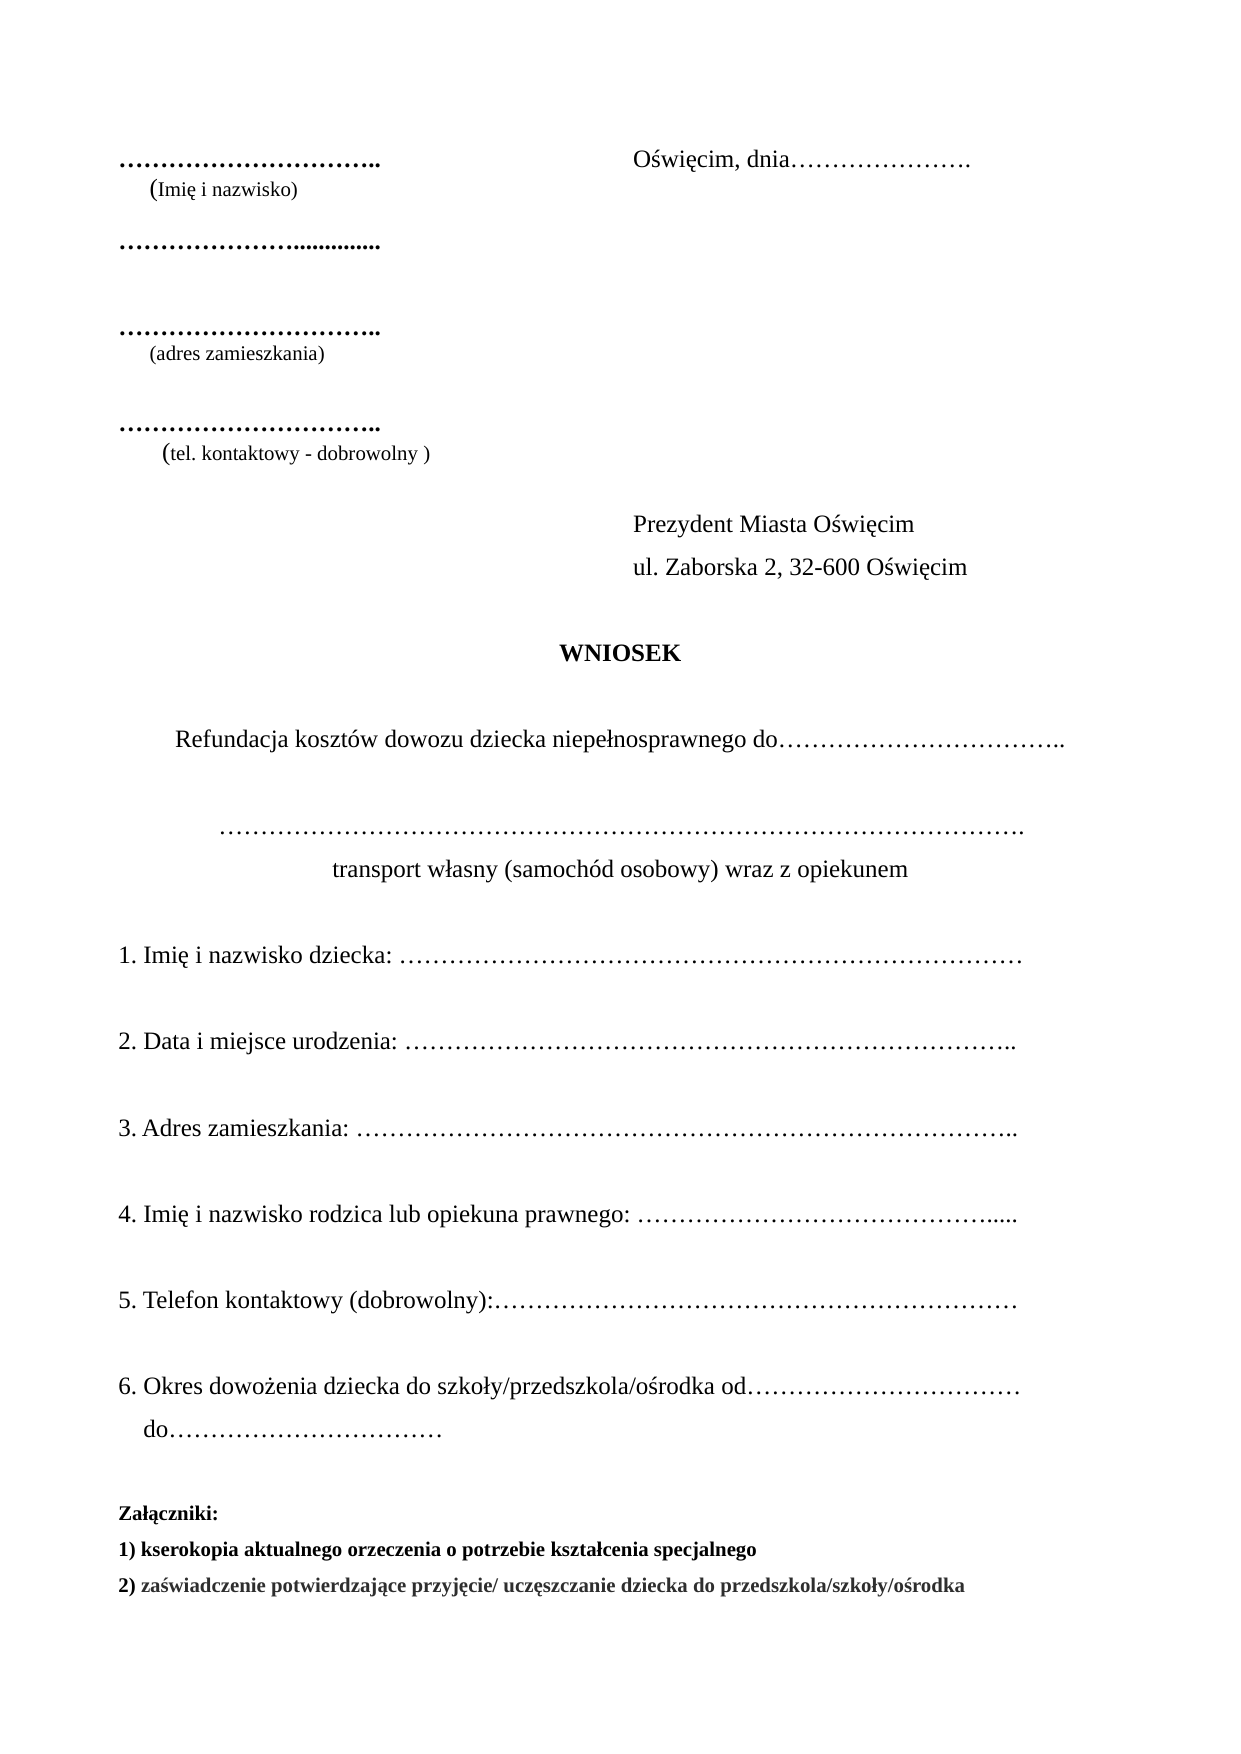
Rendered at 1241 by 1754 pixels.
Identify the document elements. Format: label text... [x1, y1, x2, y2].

text Refundacja kosztów dowozu dziecka niepełnosprawnego do…………………………….. [118, 724, 1122, 753]
text transport własny (samochód osobowy) wraz z opiekunem [118, 854, 1122, 883]
text ………………………….. Oświęcim, dnia…………………. [118, 144, 1122, 173]
text WNIOSEK [118, 638, 1122, 667]
text (Imię i nazwisko) [118, 173, 1122, 202]
text 6. Okres dowożenia dziecka do szkoły/przedszkola/ośrodka od…………………………… [118, 1371, 1122, 1400]
text ………………………….. [118, 408, 1122, 437]
text 2) zaświadczenie potwierdzające przyjęcie/ uczęszczanie dziecka do przedszkola/szkoły/ośrodka [118, 1573, 1122, 1597]
text 3. Adres zamieszkania: …………………………………………………………………….. [118, 1113, 1122, 1141]
text 1) kserokopia aktualnego orzeczenia o potrzebie kształcenia specjalnego [118, 1537, 1122, 1561]
text do…………………………… [118, 1414, 1122, 1443]
text ………………………….. [118, 312, 1122, 341]
text ………………….............. [118, 226, 1122, 255]
text (adres zamieszkania) [118, 341, 1122, 365]
text 1. Imię i nazwisko dziecka: ………………………………………………………………… [118, 940, 1122, 969]
text ul. Zaborska 2, 32-600 Oświęcim [559, 552, 1122, 581]
text ……………………………………………………………………………………. [118, 811, 1122, 839]
text Załączniki: [118, 1501, 1122, 1525]
text 2. Data i miejsce urodzenia: ……………………………………………………………….. [118, 1026, 1122, 1055]
text Prezydent Miasta Oświęcim [559, 509, 1122, 538]
text 4. Imię i nazwisko rodzica lub opiekuna prawnego: ……………………………………..... [118, 1199, 1122, 1228]
text 5. Telefon kontaktowy (dobrowolny):……………………………………………………… [118, 1285, 1122, 1314]
text (tel. kontaktowy - dobrowolny ) [118, 437, 1122, 466]
